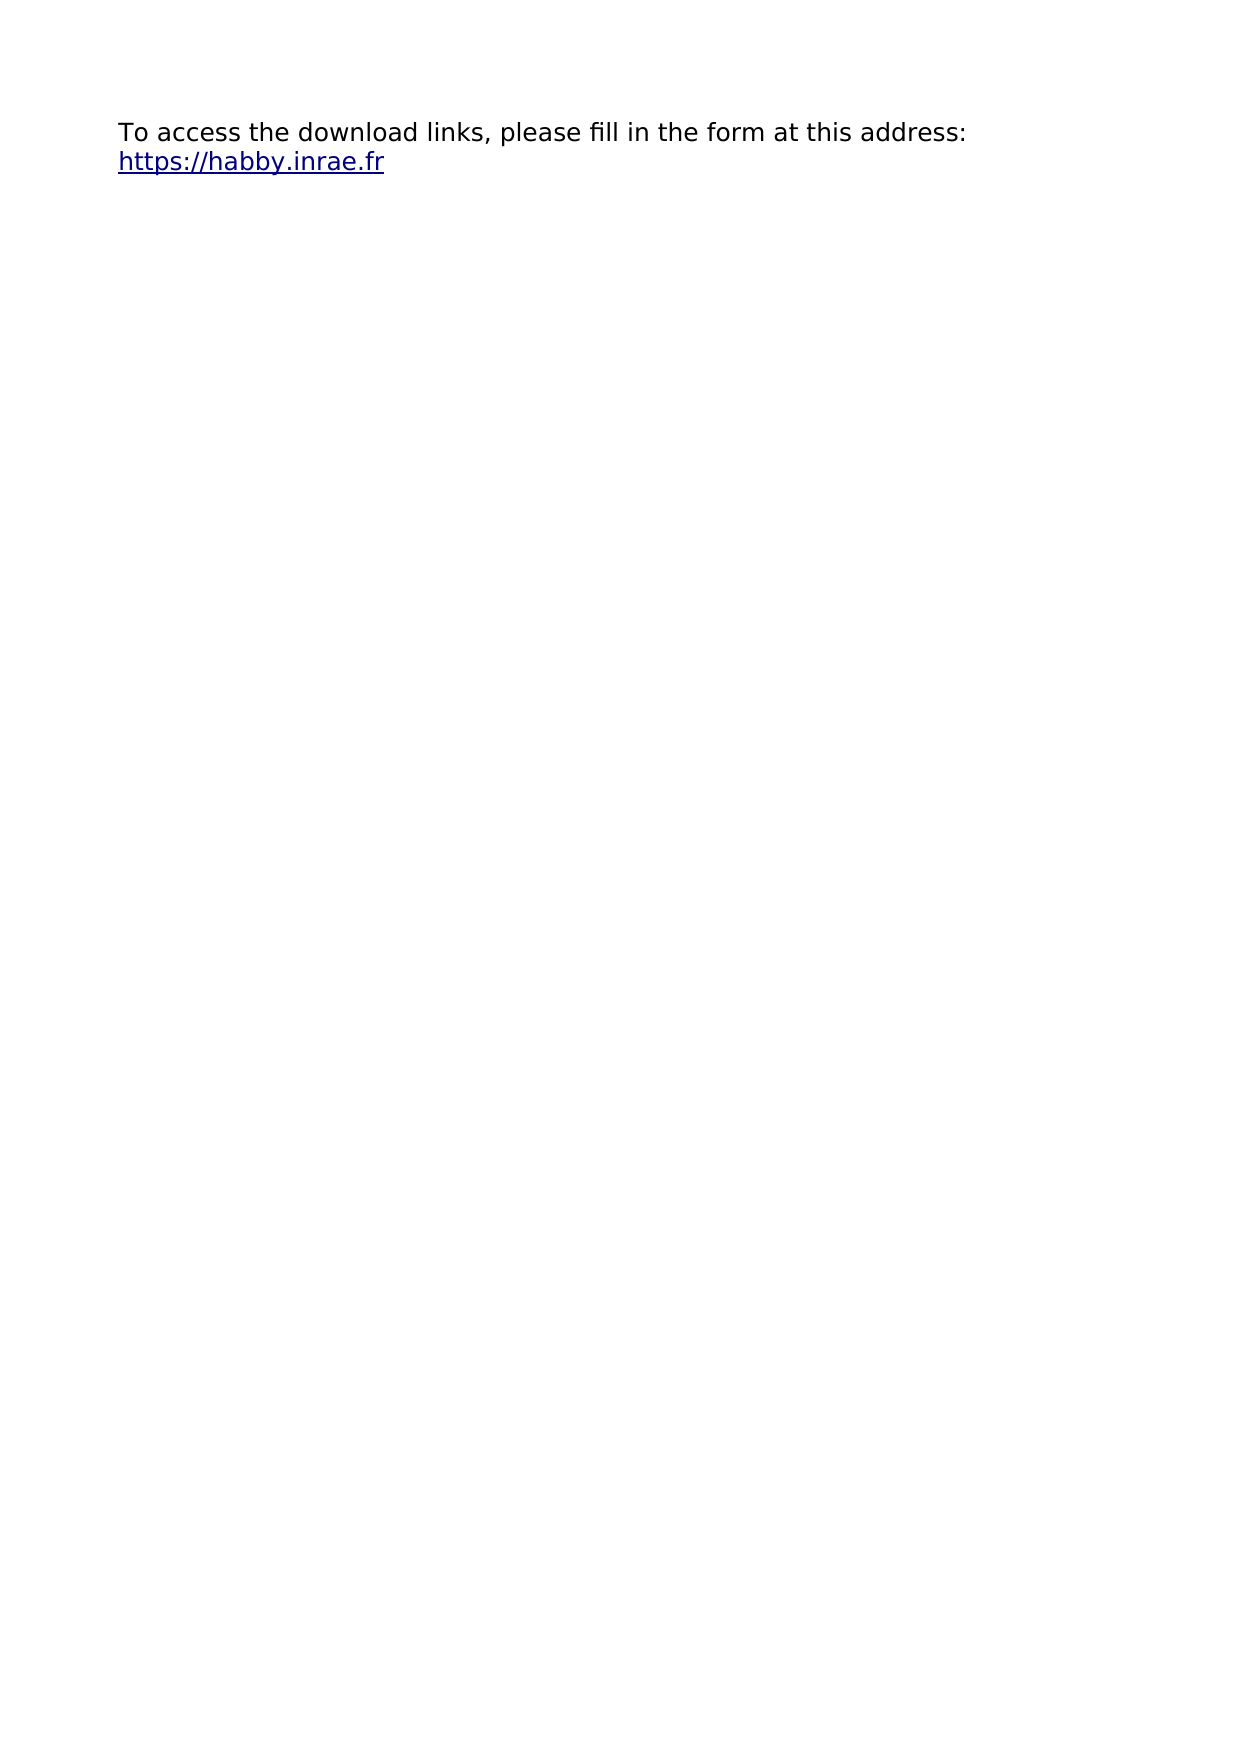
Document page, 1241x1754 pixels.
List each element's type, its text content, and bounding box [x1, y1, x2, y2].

text To access the download links, please fill in the form at this address: https://habby.inrae.fr [118, 118, 1122, 176]
